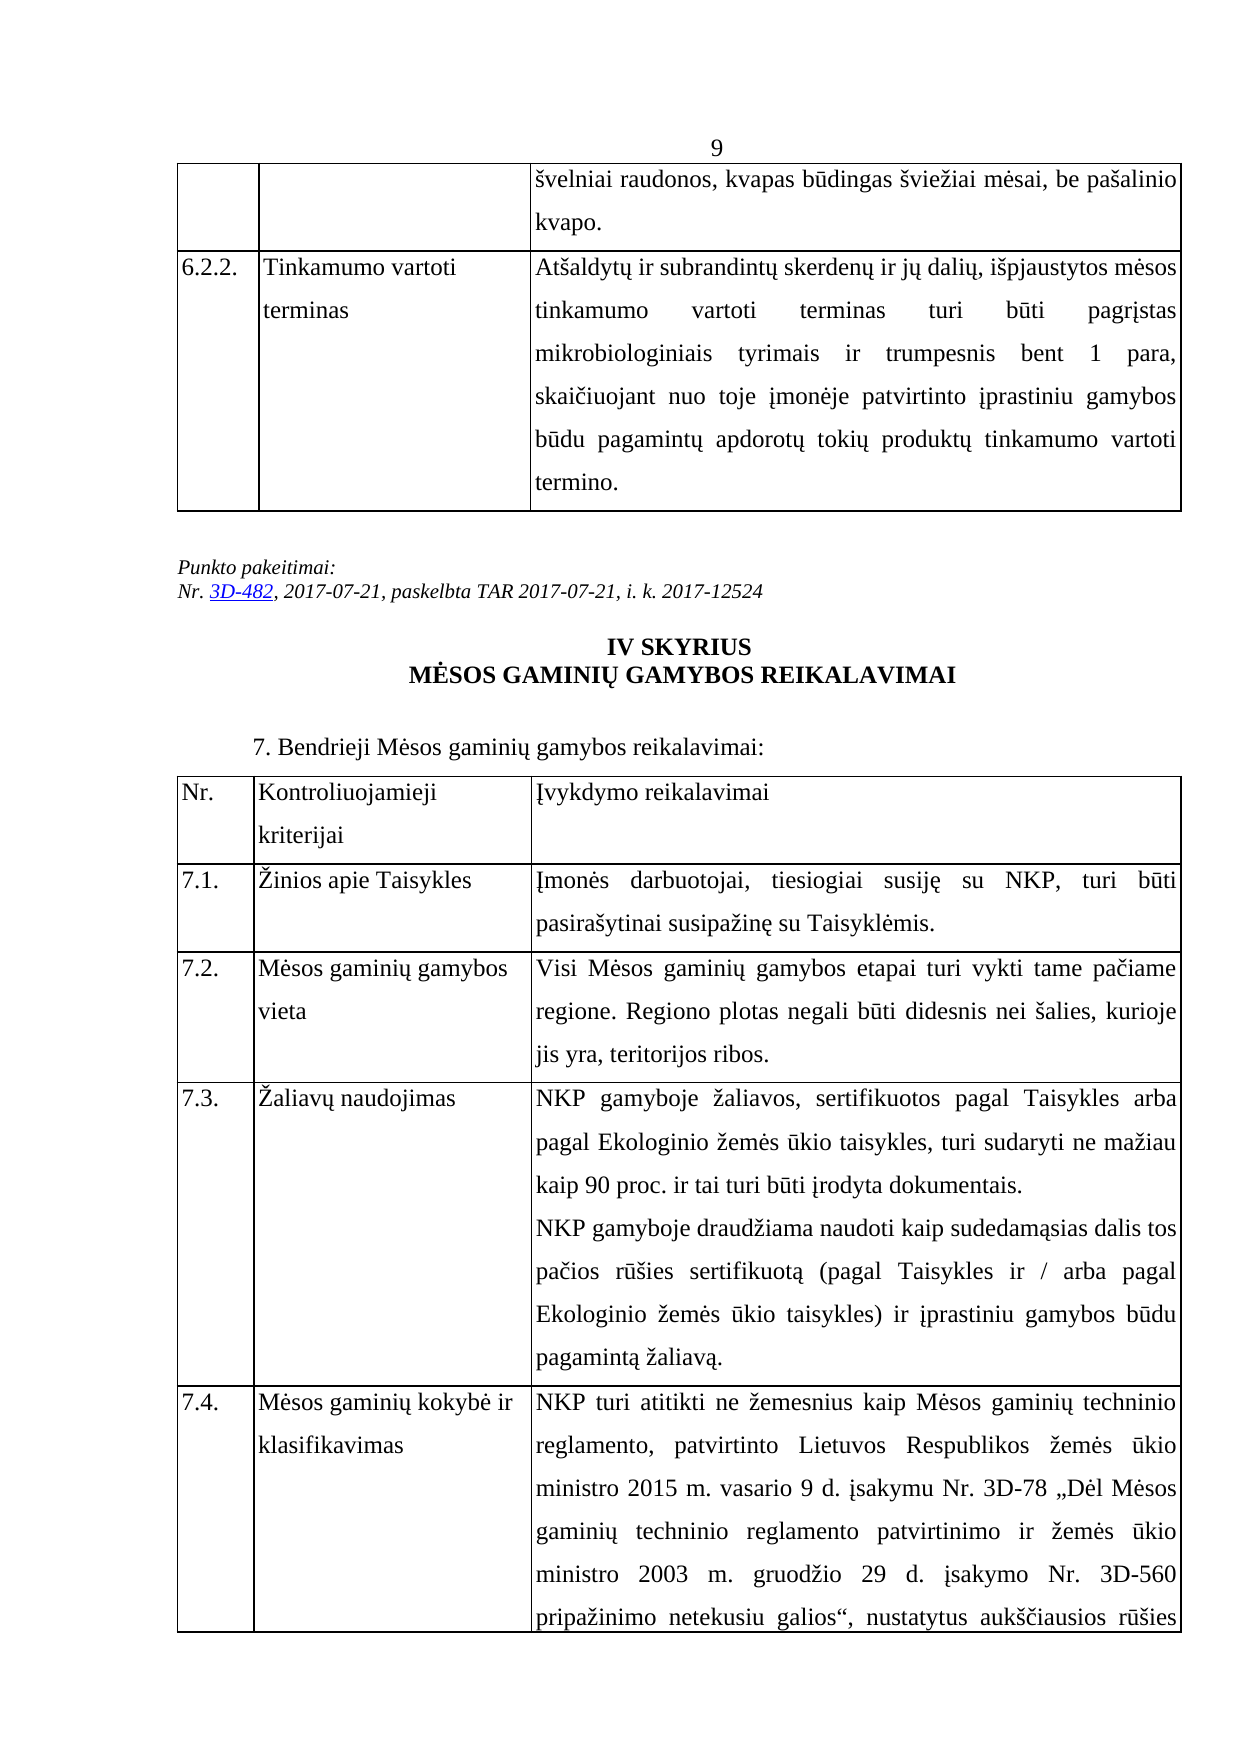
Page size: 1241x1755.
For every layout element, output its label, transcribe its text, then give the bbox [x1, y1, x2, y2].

table_cell NKP gamyboje žaliavos, sertifikuotos pagal Taisykles arba pagal Ekologinio žemės ūkio taisykles, turi sudaryti ne mažiau kaip 90 proc. ir tai turi būti įrodyta dokumentais. NKP gamyboje draudžiama naudoti kaip sudedamąsias dalis tos pačios rūšies sertifikuotą (pagal Taisykles ir / arba pagal Ekologinio žemės ūkio taisykles) ir įprastiniu gamybos būdu pagamintą žaliavą. [532, 1083, 1180, 1385]
table_cell Įmonės darbuotojai, tiesiogiai susiję su NKP, turi būti pasirašytinai susipažinę su Taisyklėmis. [532, 865, 1180, 951]
table_cell Mėsos gaminių gamybos vieta [255, 953, 531, 1082]
text 7. Bendrieji Mėsos gaminių gamybos reikalavimai: [177, 732, 1181, 761]
table_cell Žinios apie Taisykles [255, 865, 531, 951]
table_cell Mėsos gaminių kokybė ir klasifikavimas [255, 1387, 531, 1631]
table_cell 7.3. [178, 1083, 253, 1385]
text IV SKYRIUS [177, 632, 1181, 661]
table_header Kontroliuojamieji kriterijai [255, 777, 531, 863]
table_cell NKP turi atitikti ne žemesnius kaip Mėsos gaminių techninio reglamento, patvirtinto Lietuvos Respublikos žemės ūkio ministro 2015 m. vasario 9 d. įsakymu Nr. 3D-78 „Dėl Mėsos gaminių techninio reglamento patvirtinimo ir žemės ūkio ministro 2003 m. gruodžio 29 d. įsakymo Nr. 3D-560 pripažinimo netekusiu galios“, nustatytus aukščiausios rūšies [532, 1387, 1180, 1631]
table_cell 7.1. [178, 865, 253, 951]
table_header Nr. [178, 777, 253, 863]
table_cell 7.2. [178, 953, 253, 1082]
table_cell 6.2.2. [178, 252, 258, 510]
text Punkto pakeitimai: [177, 555, 1181, 579]
table_header Įvykdymo reikalavimai [532, 777, 1180, 863]
table_cell Žaliavų naudojimas [255, 1083, 531, 1385]
text Nr. 3D-482, 2017-07-21, paskelbta TAR 2017-07-21, i. k. 2017-12524 [177, 579, 1181, 603]
table_cell [260, 164, 530, 250]
text MĖSOS GAMINIŲ GAMYBOS REIKALAVIMAI [177, 661, 1181, 689]
table_cell Atšaldytų ir subrandintų skerdenų ir jų dalių, išpjaustytos mėsos tinkamumo vartoti terminas turi būti pagrįstas mikrobiologiniais tyrimais ir trumpesnis bent 1 para, skaičiuojant nuo toje įmonėje patvirtinto įprastiniu gamybos būdu pagamintų apdorotų tokių produktų tinkamumo vartoti termino. [531, 252, 1180, 510]
table_cell Visi Mėsos gaminių gamybos etapai turi vykti tame pačiame regione. Regiono plotas negali būti didesnis nei šalies, kurioje jis yra, teritorijos ribos. [532, 953, 1180, 1082]
table_cell Tinkamumo vartoti terminas [260, 252, 530, 510]
table_cell 7.4. [178, 1387, 253, 1631]
table_cell [178, 164, 258, 250]
table_cell švelniai raudonos, kvapas būdingas šviežiai mėsai, be pašalinio kvapo. [531, 164, 1180, 250]
